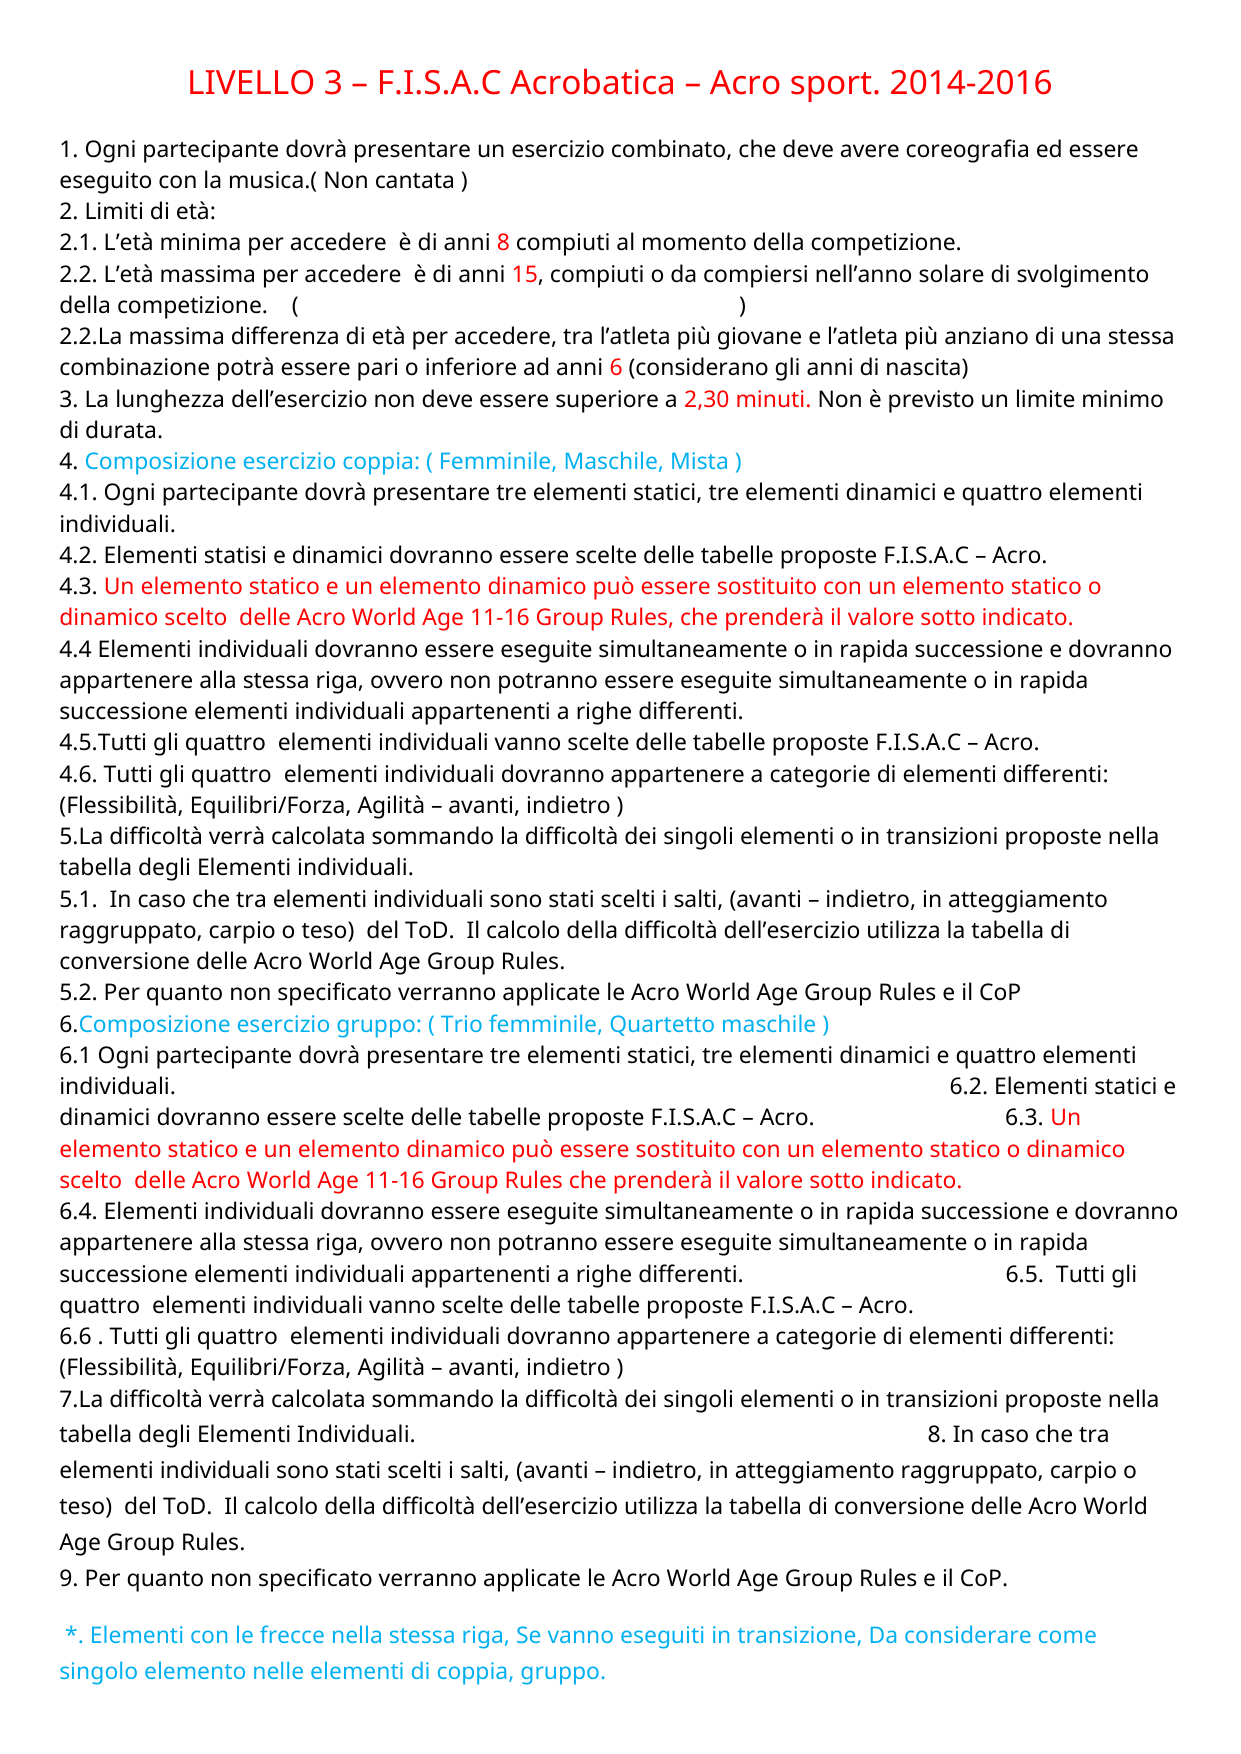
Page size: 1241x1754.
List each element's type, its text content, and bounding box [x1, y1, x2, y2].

text 5.2. Per quanto non specificato verranno applicate le Acro World Age Group Rules e il CoP 6.Composizione esercizio gruppo: ( Trio femminile, Quartetto maschile ) 6.1 Ogni partecipante dovrà presentare tre elementi statici, tre elementi dinamici e quattro elementi individuali. 6.2. Elementi statici e dinamici dovranno essere scelte delle tabelle proposte F.I.S.A.C – Acro. 6.3. Un elemento statico e un elemento dinamico può essere sostituito con un elemento statico o dinamico scelto delle Acro World Age 11-16 Group Rules che prenderà il valore sotto indicato. 6.4. Elementi individuali dovranno essere eseguite simultaneamente o in rapida successione e dovranno appartenere alla stessa riga, ovvero non potranno essere eseguite simultaneamente o in rapida successione elementi individuali appartenenti a righe differenti. 6.5. Tutti gli quattro elementi individuali vanno scelte delle tabelle proposte F.I.S.A.C – Acro. 6.6 . Tutti gli quattro elementi individuali dovranno appartenere a categorie di elementi differenti: (Flessibilità, Equilibri/Forza, Agilità – avanti, indietro ) [59, 976, 1181, 1382]
text 4.4 Elementi individuali dovranno essere eseguite simultaneamente o in rapida successione e dovranno appartenere alla stessa riga, ovvero non potranno essere eseguite simultaneamente o in rapida successione elementi individuali appartenenti a righe differenti. [59, 632, 1181, 726]
text 5.1. In caso che tra elementi individuali sono stati scelti i salti, (avanti – indietro, in atteggiamento raggruppato, carpio o teso) del ToD. Il calcolo della difficoltà dell’esercizio utilizza la tabella di conversione delle Acro World Age Group Rules. [59, 882, 1181, 976]
text 4.1. Ogni partecipante dovrà presentare tre elementi statici, tre elementi dinamici e quattro elementi individuali. [59, 476, 1181, 539]
text 2. Limiti di età: [59, 195, 1181, 226]
text LIVELLO 3 – F.I.S.A.C Acrobatica – Acro sport. 2014-2016 [59, 59, 1181, 104]
text 4.3. Un elemento statico e un elemento dinamico può essere sostituito con un elemento statico o dinamico scelto delle Acro World Age 11-16 Group Rules, che prenderà il valore sotto indicato. [59, 570, 1181, 632]
text 5.La difficoltà verrà calcolata sommando la difficoltà dei singoli elementi o in transizioni proposte nella tabella degli Elementi individuali. [59, 820, 1181, 882]
text 4.6. Tutti gli quattro elementi individuali dovranno appartenere a categorie di elementi differenti: (Flessibilità, Equilibri/Forza, Agilità – avanti, indietro ) [59, 757, 1181, 820]
text 2.1. L’età minima per accedere è di anni 8 compiuti al momento della competizione. [59, 226, 1181, 257]
text 2.2.La massima differenza di età per accedere, tra l’atleta più giovane e l’atleta più anziano di una stessa combinazione potrà essere pari o inferiore ad anni 6 (considerano gli anni di nascita) [59, 320, 1181, 382]
text *. Elementi con le frecce nella stessa riga, Se vanno eseguiti in transizione, Da considerare come singolo elemento nelle elementi di coppia, gruppo. [59, 1619, 1181, 1686]
text 4.5.Tutti gli quattro elementi individuali vanno scelte delle tabelle proposte F.I.S.A.C – Acro. [59, 726, 1181, 757]
text 2.2. L’età massima per accedere è di anni 15, compiuti o da compiersi nell’anno solare di svolgimento della competizione. ( ) [59, 257, 1181, 320]
text 3. La lunghezza dell’esercizio non deve essere superiore a 2,30 minuti. Non è previsto un limite minimo di durata. [59, 382, 1181, 445]
text 1. Ogni partecipante dovrà presentare un esercizio combinato, che deve avere coreografia ed essere eseguito con la musica.( Non cantata ) [59, 132, 1181, 195]
text 4.2. Elementi statisi e dinamici dovranno essere scelte delle tabelle proposte F.I.S.A.C – Acro. [59, 539, 1181, 570]
text 7.La difficoltà verrà calcolata sommando la difficoltà dei singoli elementi o in transizioni proposte nella tabella degli Elementi Individuali. 8. In caso che tra elementi individuali sono stati scelti i salti, (avanti – indietro, in atteggiamento raggruppato, carpio o teso) del ToD. Il calcolo della difficoltà dell’esercizio utilizza la tabella di conversione delle Acro World Age Group Rules. 9. Per quanto non specificato verranno applicate le Acro World Age Group Rules e il CoP. [59, 1382, 1181, 1593]
text 4. Composizione esercizio coppia: ( Femminile, Maschile, Mista ) [59, 445, 1181, 476]
